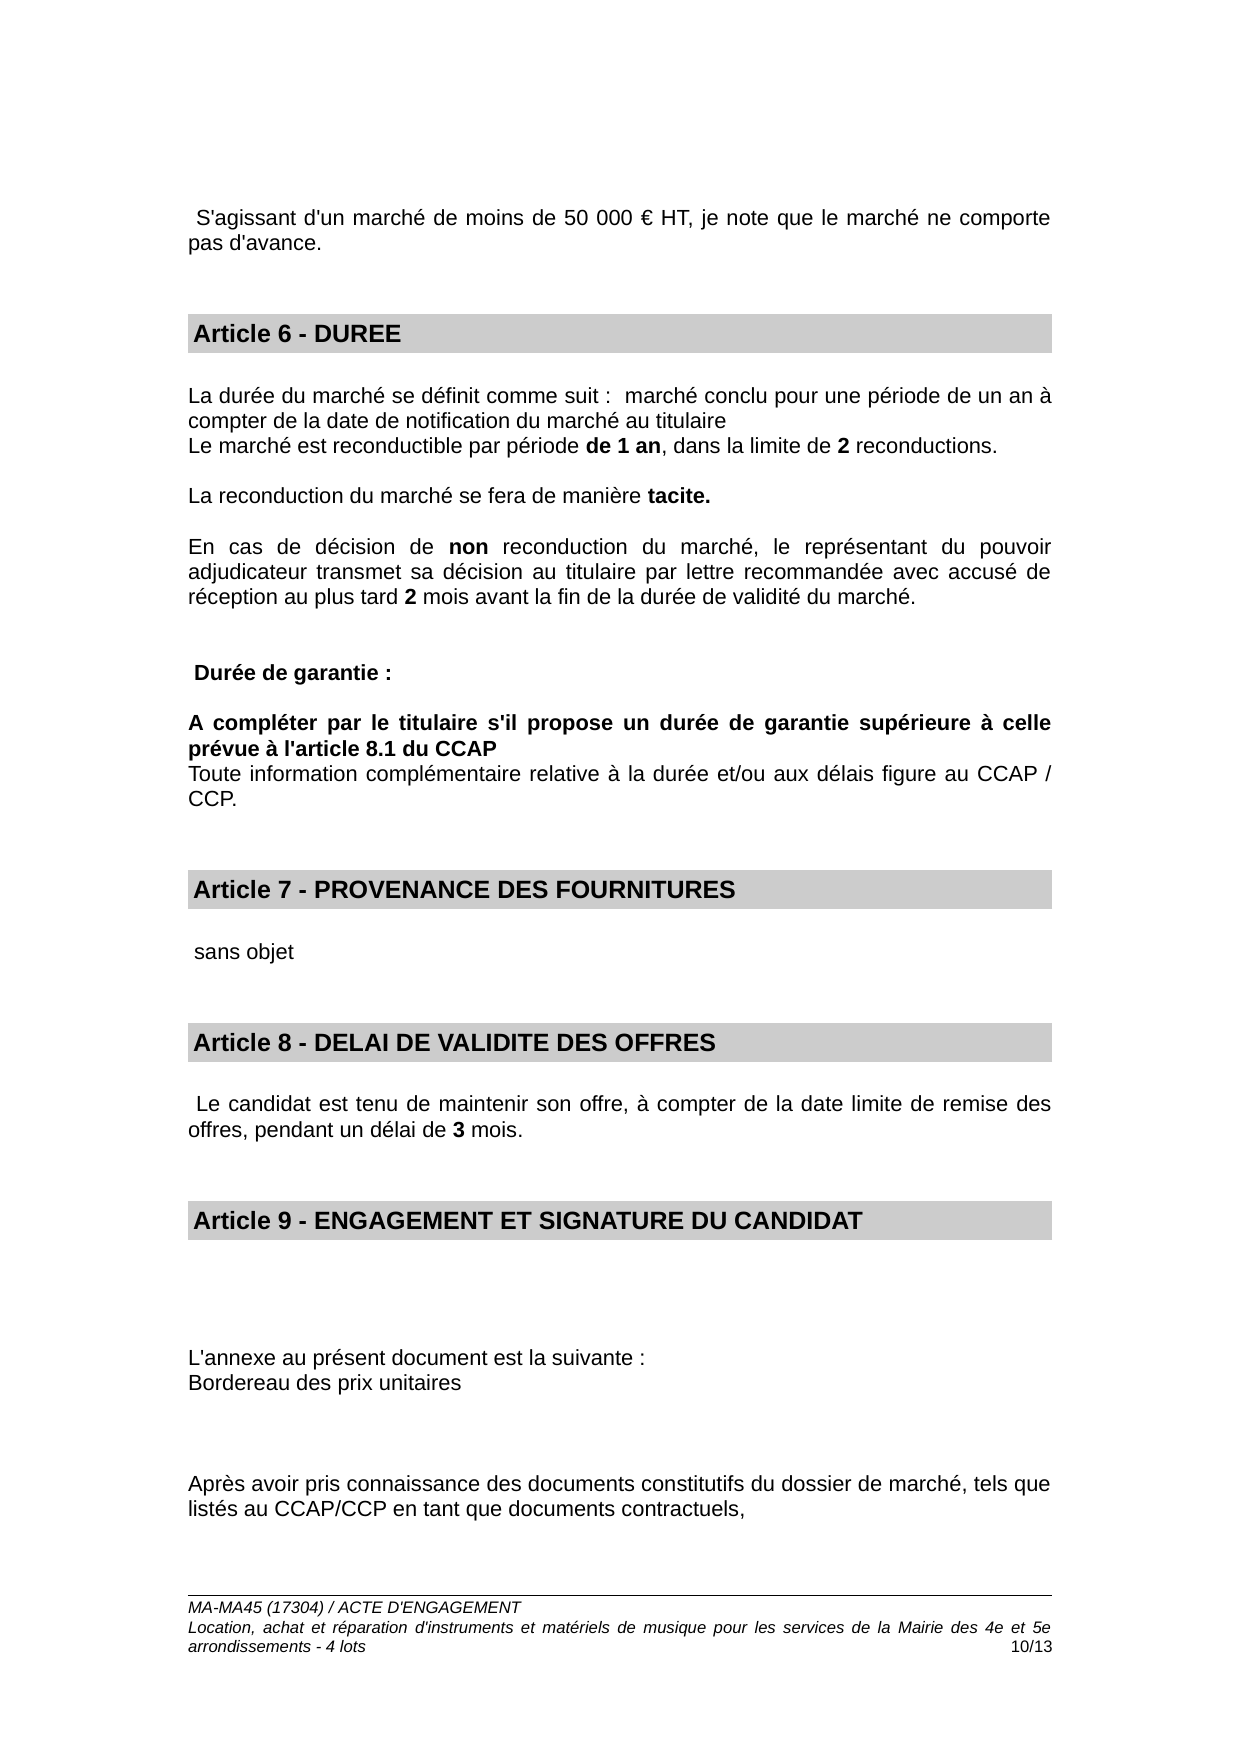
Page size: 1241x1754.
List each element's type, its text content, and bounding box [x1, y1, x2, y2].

subtitle PROVENANCE DES FOURNITURES [190, 872, 1050, 907]
subtitle DUREE [190, 316, 1050, 351]
text Toute information complémentaire relative à la durée et/ou aux délais figure au CCAP / CCP. [188, 761, 1052, 811]
text L'annexe au présent document est la suivante : [188, 1345, 1052, 1370]
text Le candidat est tenu de maintenir son offre, à compter de la date limite de remise des offres, pendant un délai de 3 mois. [188, 1091, 1052, 1142]
text Bordereau des prix unitaires [188, 1370, 1052, 1395]
text S'agissant d'un marché de moins de 50 000 € HT, je note que le marché ne comporte pas d'avance. [188, 204, 1052, 255]
text sans objet [188, 938, 1052, 964]
text La reconduction du marché se fera de manière tacite. [188, 483, 1052, 508]
subtitle DELAI DE VALIDITE DES OFFRES [190, 1025, 1050, 1060]
text A compléter par le titulaire s'il propose un durée de garantie supérieure à celle prévue à l'article 8.1 du CCAP [188, 710, 1052, 761]
text La durée du marché se définit comme suit : marché conclu pour une période de un an à compter de la date de notification du marché au titulaire [188, 382, 1052, 433]
subtitle ENGAGEMENT ET SIGNATURE DU CANDIDAT [190, 1203, 1050, 1238]
text Après avoir pris connaissance des documents constitutifs du dossier de marché, tels que listés au CCAP/CCP en tant que documents contractuels, [188, 1471, 1052, 1521]
text Le marché est reconductible par période de 1 an, dans la limite de 2 reconductions. [188, 433, 1052, 458]
text Durée de garantie : [188, 660, 1052, 685]
text En cas de décision de non reconduction du marché, le représentant du pouvoir adjudicateur transmet sa décision au titulaire par lettre recommandée avec accusé de réception au plus tard 2 mois avant la fin de la durée de validité du marché. [188, 534, 1052, 609]
